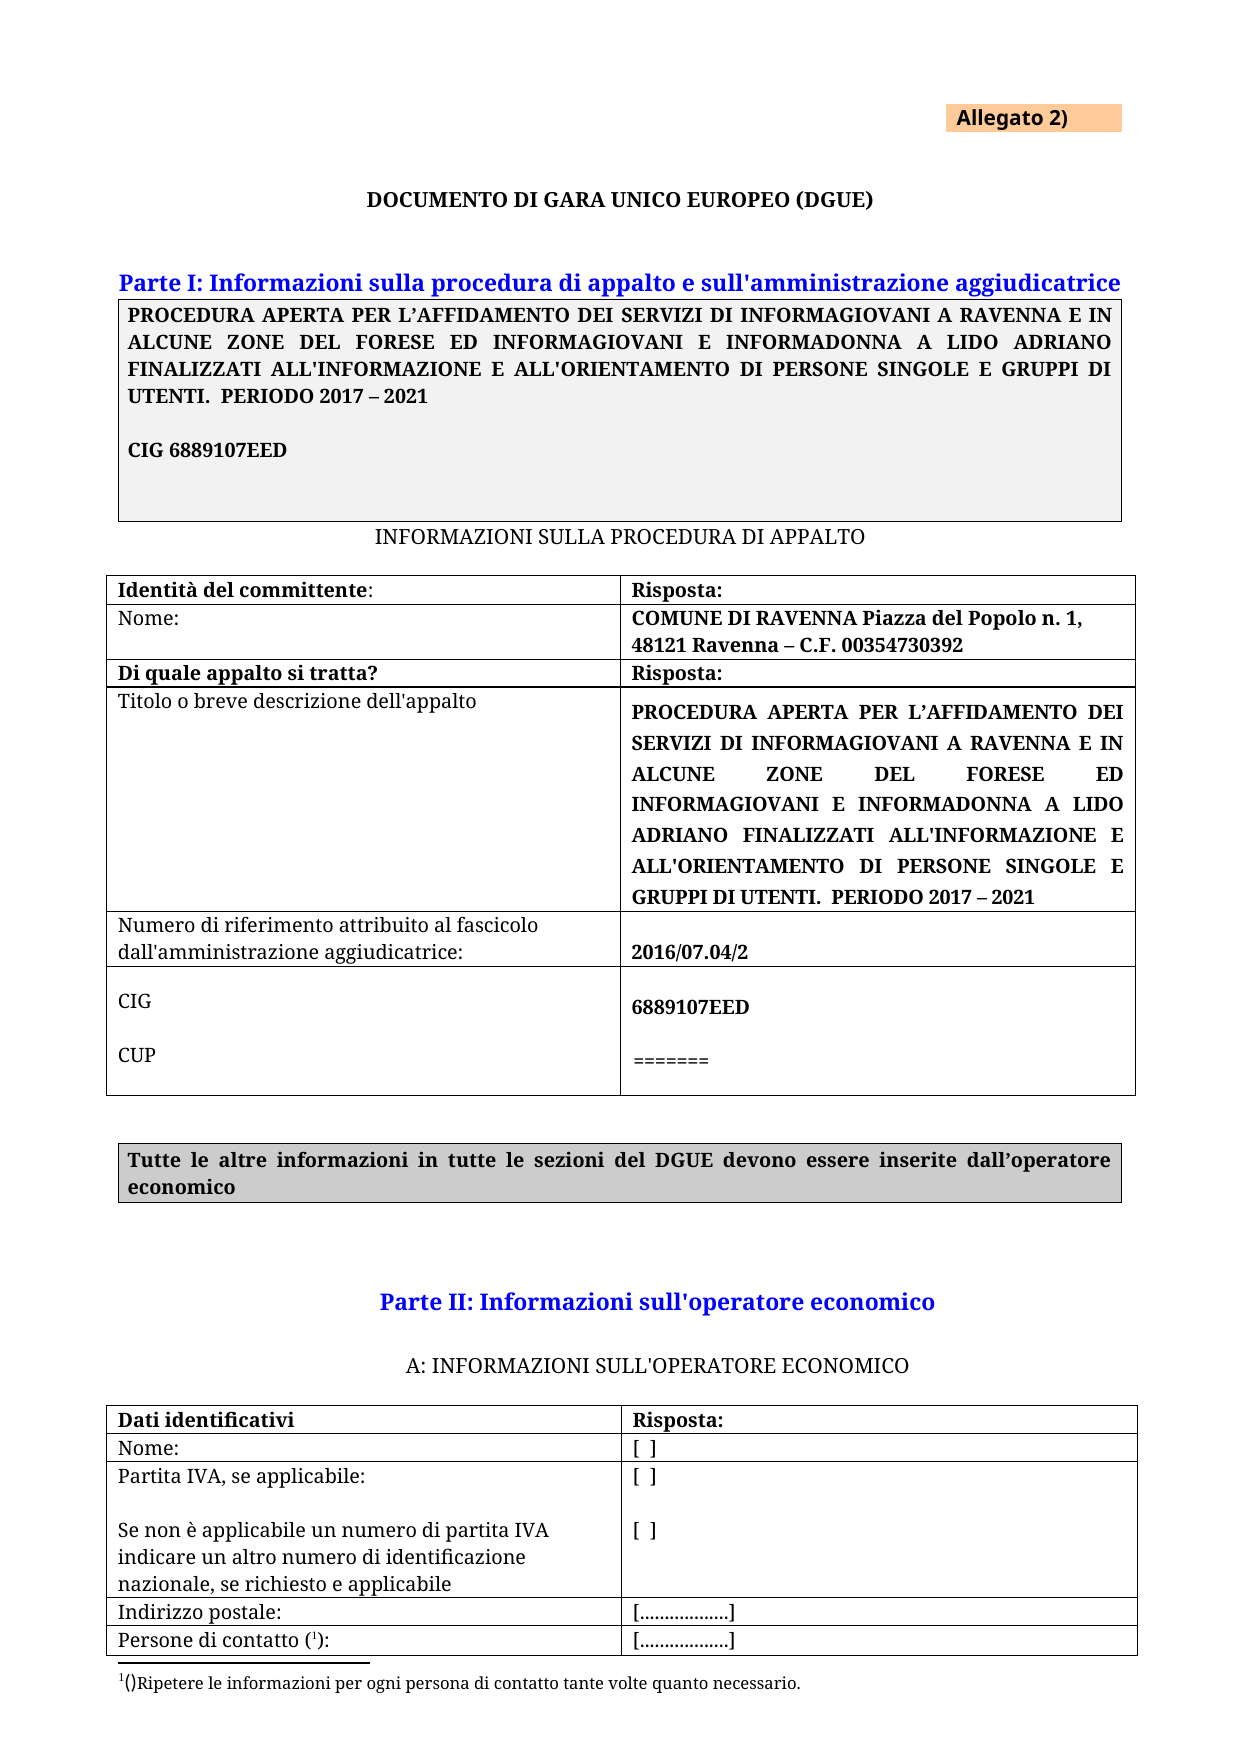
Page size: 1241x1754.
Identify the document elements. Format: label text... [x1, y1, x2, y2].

list Parte I: Informazioni sulla procedura di appalto e sull'amministrazione aggiudicatrice [118, 267, 1122, 298]
table_cell 2016/07.04/2 [621, 912, 1135, 966]
table_cell Numero di riferimento attribuito al fascicolo dall'amministrazione aggiudicatrice: [107, 912, 620, 966]
table_cell Indirizzo postale: [107, 1598, 621, 1625]
table_header Dati identificativi [107, 1406, 621, 1433]
text Allegato 2) [118, 103, 1122, 132]
text INFORMAZIONI SULLA PROCEDURA DI APPALTO [118, 522, 1122, 550]
table_cell Persone di contatto (): Telefono: PEC E·mail: (indirizzo Internet o sito web) (ove esistente): [107, 1626, 621, 1655]
table_cell 6889107EED ======= [621, 967, 1135, 1095]
table_cell [..................] [622, 1598, 1137, 1625]
table_cell [ ] [ ] [622, 1462, 1137, 1597]
text CIG 6889107EED [119, 433, 1121, 460]
text PROCEDURA APERTA PER L’AFFIDAMENTO DEI SERVIZI DI INFORMAGIOVANI A RAVENNA E IN ALCUNE ZONE DEL FORESE ED INFORMAGIOVANI E INFORMADONNA A LIDO ADRIANO FINALIZZATI ALL'INFORMAZIONE E ALL'ORIENTAMENTO DI PERSONE SINGOLE E GRUPPI DI UTENTI. PERIODO 2017 – 2021 [119, 300, 1121, 406]
list Parte II: Informazioni sull'operatore economico [193, 1286, 1122, 1317]
text Tutte le altre informazioni in tutte le sezioni del DGUE devono essere inserite dall’operatore economico [119, 1144, 1121, 1202]
table_cell Titolo o breve descrizione dell'appalto [107, 688, 620, 911]
table_cell Risposta: [621, 660, 1135, 686]
table_cell Nome: [107, 1434, 621, 1461]
table_cell PROCEDURA APERTA PER L’AFFIDAMENTO DEI SERVIZI DI INFORMAGIOVANI A RAVENNA E IN ALCUNE ZONE DEL FORESE ED INFORMAGIOVANI E INFORMADONNA A LIDO ADRIANO FINALIZZATI ALL'INFORMAZIONE E ALL'ORIENTAMENTO DI PERSONE SINGOLE E GRUPPI DI UTENTI. PERIODO 2017 – 2021 [621, 688, 1135, 911]
table_cell Nome: [107, 605, 620, 658]
table_cell [ ] [622, 1434, 1137, 1461]
table_cell Partita IVA, se applicabile: Se non è applicabile un numero di partita IVA indicare un altro numero di identificazione nazionale, se richiesto e applicabile [107, 1462, 621, 1597]
table_cell Di quale appalto si tratta? [107, 660, 620, 686]
table_header Risposta: [622, 1406, 1137, 1433]
table_cell [..................] [622, 1626, 1137, 1655]
table_cell CIG CUP [107, 967, 620, 1095]
table_cell COMUNE DI RAVENNA Piazza del Popolo n. 1, 48121 Ravenna – C.F. 00354730392 [621, 605, 1135, 658]
table_header Identità del committente: [107, 576, 620, 603]
text DOCUMENTO DI GARA UNICO EUROPEO (DGUE) [118, 185, 1122, 214]
list A: INFORMAZIONI SULL'OPERATORE ECONOMICO [193, 1351, 1122, 1379]
table_header Risposta: [621, 576, 1135, 603]
